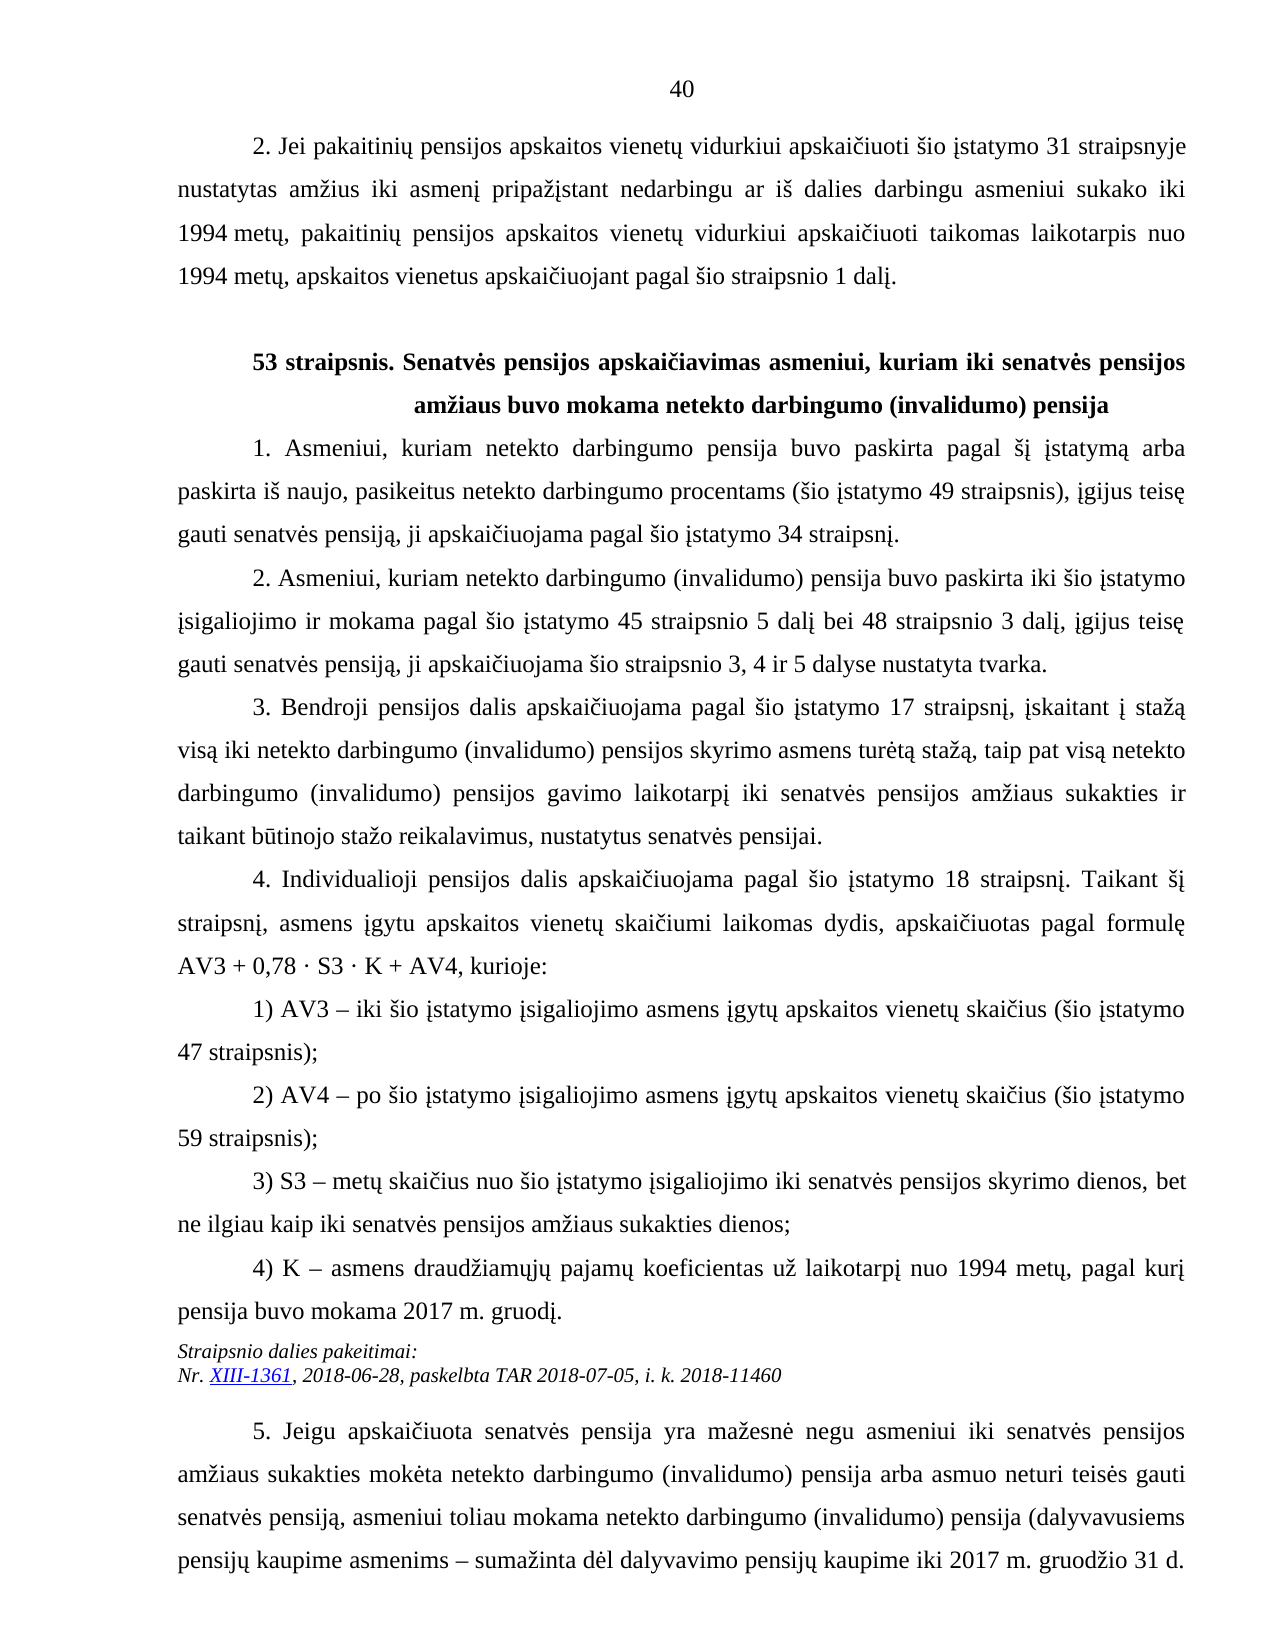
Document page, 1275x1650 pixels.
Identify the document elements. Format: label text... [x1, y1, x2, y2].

text 4. Individualioji pensijos dalis apskaičiuojama pagal šio įstatymo 18 straipsnį. Taikant šį straipsnį, asmens įgytu apskaitos vienetų skaičiumi laikomas dydis, apskaičiuotas pagal formulę AV3 + 0,78 · S3 · K + AV4, kurioje: [177, 864, 1186, 979]
text 2. Jei pakaitinių pensijos apskaitos vienetų vidurkiui apskaičiuoti šio įstatymo 31 straipsnyje nustatytas amžius iki asmenį pripažįstant nedarbingu ar iš dalies darbingu asmeniui sukako iki 1994 metų, pakaitinių pensijos apskaitos vienetų vidurkiui apskaičiuoti taikomas laikotarpis nuo 1994 metų, apskaitos vienetus apskaičiuojant pagal šio straipsnio 1 dalį. [177, 131, 1186, 289]
text 5. Jeigu apskaičiuota senatvės pensija yra mažesnė negu asmeniui iki senatvės pensijos amžiaus sukakties mokėta netekto darbingumo (invalidumo) pensija arba asmuo neturi teisės gauti senatvės pensiją, asmeniui toliau mokama netekto darbingumo (invalidumo) pensija (dalyvavusiems pensijų kaupime asmenims – sumažinta dėl dalyvavimo pensijų kaupime iki 2017 m. gruodžio 31 d. [177, 1416, 1186, 1574]
text 3) S3 – metų skaičius nuo šio įstatymo įsigaliojimo iki senatvės pensijos skyrimo dienos, bet ne ilgiau kaip iki senatvės pensijos amžiaus sukakties dienos; [177, 1166, 1186, 1238]
text 53 straipsnis. Senatvės pensijos apskaičiavimas asmeniui, kuriam iki senatvės pensijos amžiaus buvo mokama netekto darbingumo (invalidumo) pensija [252, 347, 1186, 419]
text 2. Asmeniui, kuriam netekto darbingumo (invalidumo) pensija buvo paskirta iki šio įstatymo įsigaliojimo ir mokama pagal šio įstatymo 45 straipsnio 5 dalį bei 48 straipsnio 3 dalį, įgijus teisę gauti senatvės pensiją, ji apskaičiuojama šio straipsnio 3, 4 ir 5 dalyse nustatyta tvarka. [177, 563, 1186, 678]
text Nr. XIII-1361, 2018-06-28, paskelbta TAR 2018-07-05, i. k. 2018-11460 [177, 1363, 1186, 1387]
text 1. Asmeniui, kuriam netekto darbingumo pensija buvo paskirta pagal šį įstatymą arba paskirta iš naujo, pasikeitus netekto darbingumo procentams (šio įstatymo 49 straipsnis), įgijus teisę gauti senatvės pensiją, ji apskaičiuojama pagal šio įstatymo 34 straipsnį. [177, 433, 1186, 548]
text 2) AV4 – po šio įstatymo įsigaliojimo asmens įgytų apskaitos vienetų skaičius (šio įstatymo 59 straipsnis); [177, 1080, 1186, 1152]
text 1) AV3 – iki šio įstatymo įsigaliojimo asmens įgytų apskaitos vienetų skaičius (šio įstatymo 47 straipsnis); [177, 994, 1186, 1066]
text 3. Bendroji pensijos dalis apskaičiuojama pagal šio įstatymo 17 straipsnį, įskaitant į stažą visą iki netekto darbingumo (invalidumo) pensijos skyrimo asmens turėtą stažą, taip pat visą netekto darbingumo (invalidumo) pensijos gavimo laikotarpį iki senatvės pensijos amžiaus sukakties ir taikant būtinojo stažo reikalavimus, nustatytus senatvės pensijai. [177, 692, 1186, 850]
text Straipsnio dalies pakeitimai: [177, 1339, 1186, 1363]
text 4) K – asmens draudžiamųjų pajamų koeficientas už laikotarpį nuo 1994 metų, pagal kurį pensija buvo mokama 2017 m. gruodį. [177, 1253, 1186, 1324]
